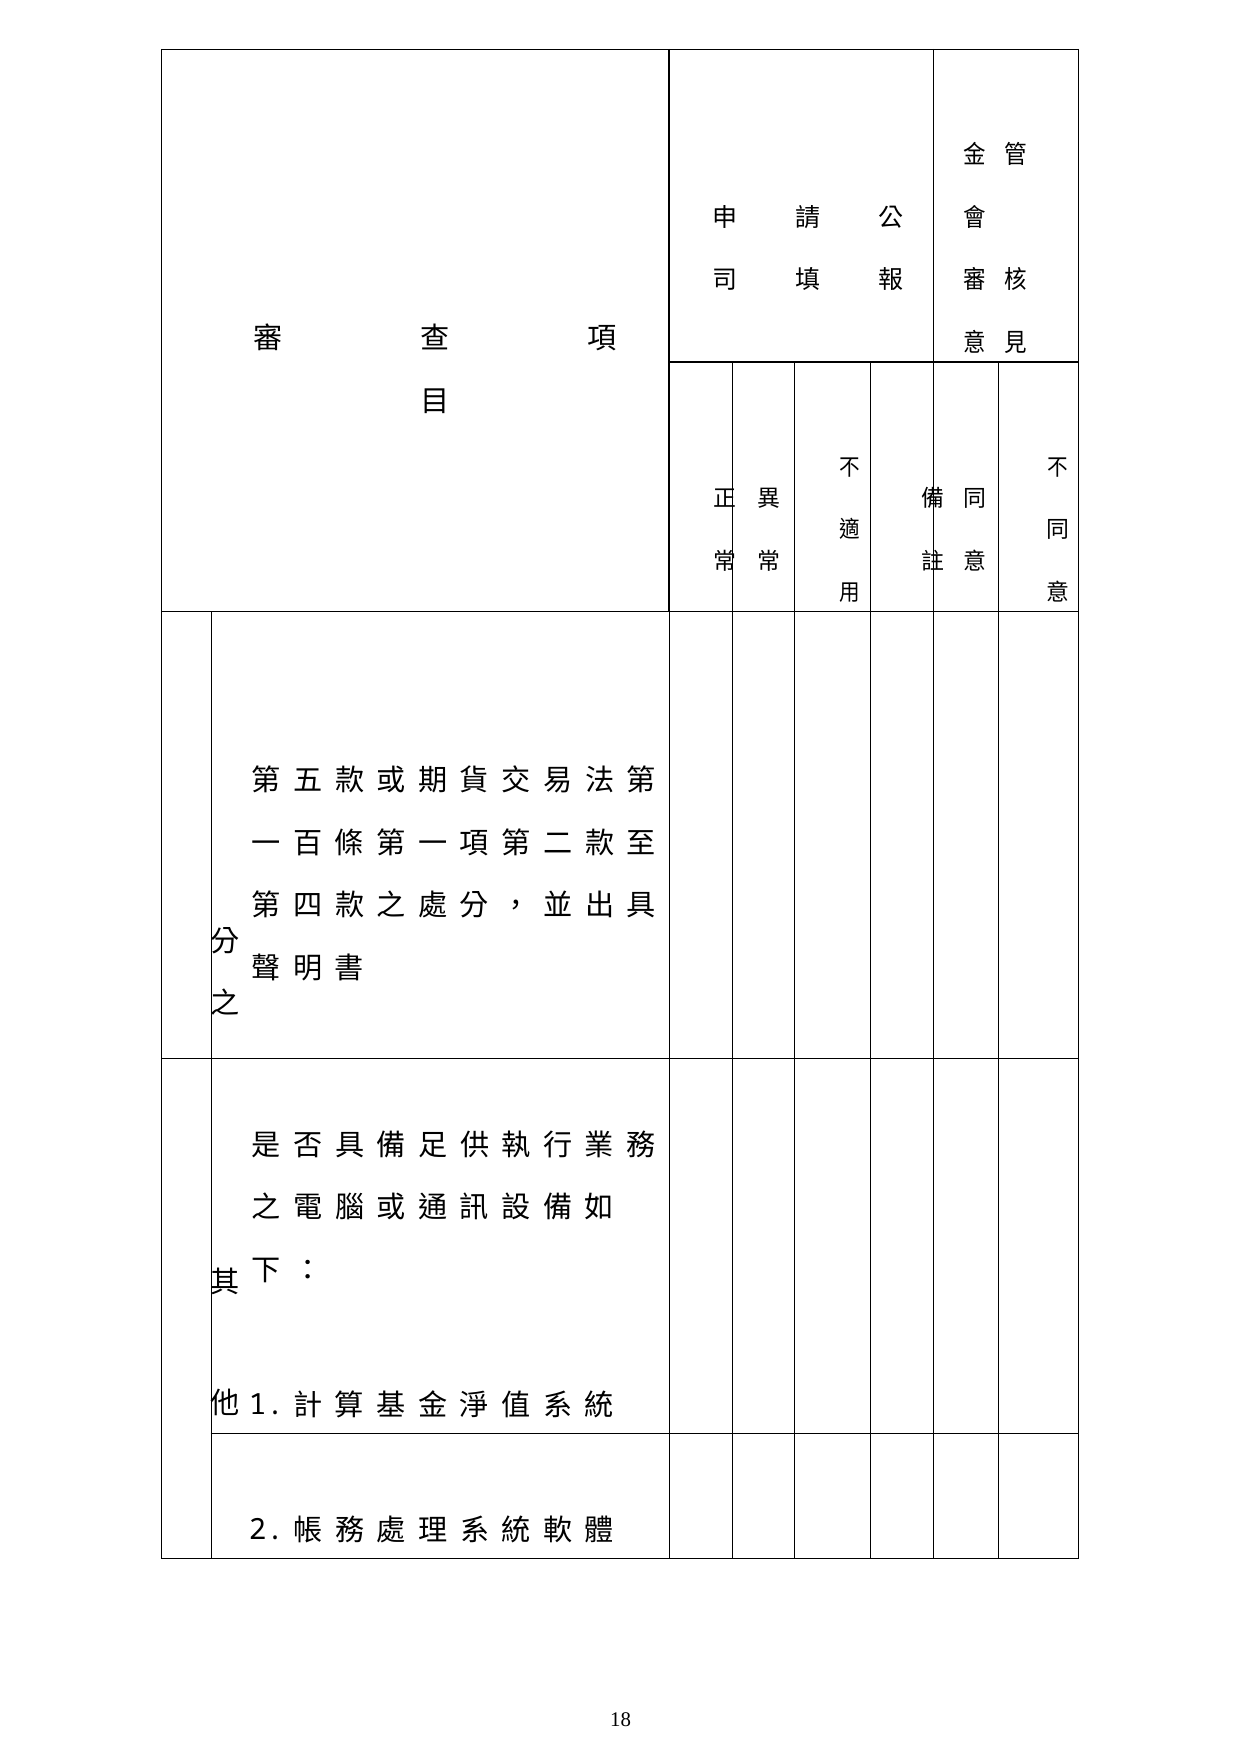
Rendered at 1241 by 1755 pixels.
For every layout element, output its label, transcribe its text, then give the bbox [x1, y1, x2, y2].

table_cell 同意 [934, 363, 998, 611]
table_cell [670, 1434, 732, 1558]
table_cell 不同意 [999, 363, 1078, 611]
table_cell 不適用 [795, 363, 870, 611]
table_cell [733, 1059, 794, 1433]
table_cell [733, 1434, 794, 1558]
table_cell 其 他 [162, 1059, 211, 1558]
table_cell [795, 1059, 870, 1433]
table_header 申 請 公 司 填 報 [670, 50, 933, 361]
table_cell [934, 1434, 998, 1558]
table_cell 違 規受 處 分之 情 事 [162, 612, 211, 1058]
table_cell 2.帳務處理系統軟體 [212, 1434, 669, 1558]
table_cell [670, 612, 732, 1058]
table_cell 異常 [733, 363, 794, 611]
table_header 金管會 審核意見 [934, 50, 1078, 361]
table_cell [670, 1059, 732, 1433]
table_header 審 查 項 目 [162, 50, 668, 611]
table_cell [871, 612, 933, 1058]
table_cell [871, 1434, 933, 1558]
table_cell 第五款或期貨交易法第一百條第一項第二款至第四款之處分，並出具聲明書 [212, 612, 669, 1058]
table_cell [871, 1059, 933, 1433]
table_cell 備註 [871, 363, 933, 611]
table_cell [999, 1059, 1078, 1433]
table_cell [795, 612, 870, 1058]
table_cell [934, 1059, 998, 1433]
table_cell 正常 [670, 363, 732, 611]
table_cell [795, 1434, 870, 1558]
table_cell [733, 612, 794, 1058]
table_cell [999, 612, 1078, 1058]
table_cell [999, 1434, 1078, 1558]
table_cell [934, 612, 998, 1058]
table_cell 是否具備足供執行業務之電腦或通訊設備如下： 1.計算基金淨值系統 [212, 1059, 669, 1433]
